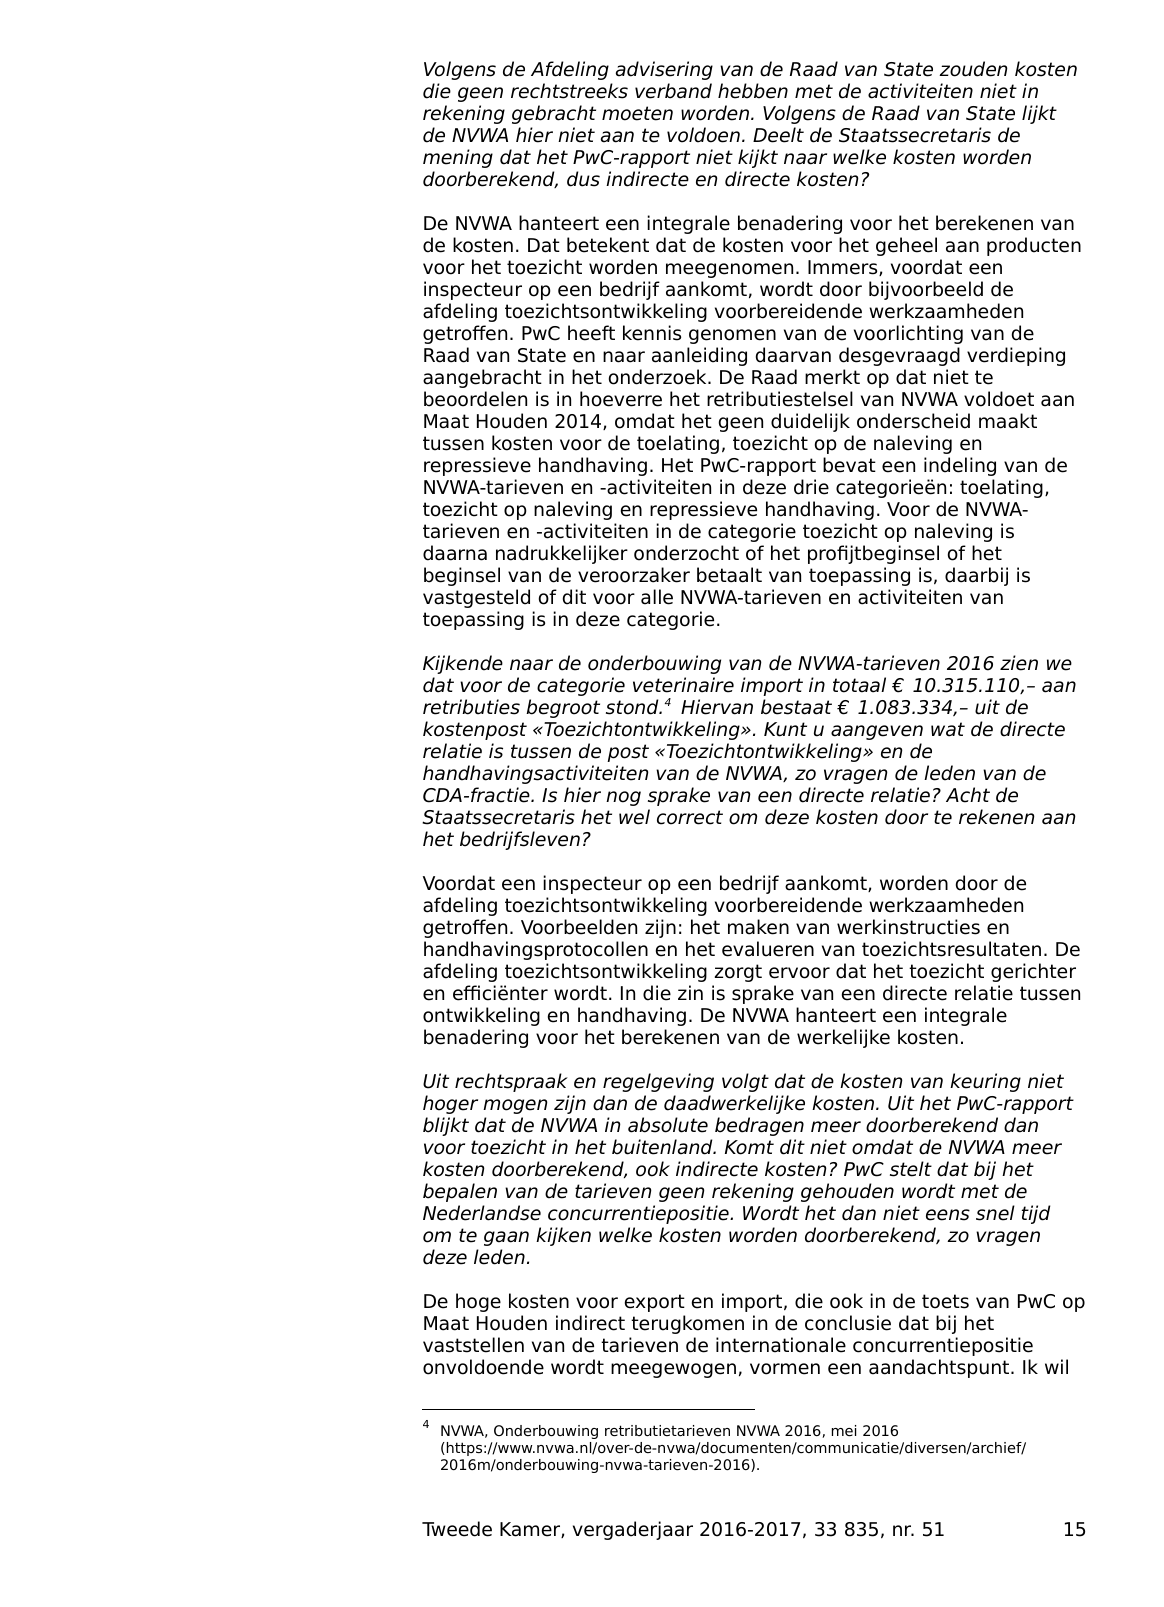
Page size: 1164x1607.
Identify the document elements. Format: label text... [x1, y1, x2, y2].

text De NVWA hanteert een integrale benadering voor het berekenen van de kosten. Dat betekent dat de kosten voor het geheel aan producten voor het toezicht worden meegenomen. Immers, voordat een inspecteur op een bedrijf aankomt, wordt door bijvoorbeeld de afdeling toezichtsontwikkeling voorbereidende werkzaamheden getroffen. PwC heeft kennis genomen van de voorlichting van de Raad van State en naar aanleiding daarvan desgevraagd verdieping aangebracht in het onderzoek. De Raad merkt op dat niet te beoordelen is in hoeverre het retributiestelsel van NVWA voldoet aan Maat Houden 2014, omdat het geen duidelijk onderscheid maakt tussen kosten voor de toelating, toezicht op de naleving en repressieve handhaving. Het PwC-rapport bevat een indeling van de NVWA-tarieven en -activiteiten in deze drie categorieën: toelating, toezicht op naleving en repressieve handhaving. Voor de NVWA-tarieven en -activiteiten in de categorie toezicht op naleving is daarna nadrukkelijker onderzocht of het profijtbeginsel of het beginsel van de veroorzaker betaalt van toepassing is, daarbij is vastgesteld of dit voor alle NVWA-tarieven en activiteiten van toepassing is in deze categorie. [422, 213, 1087, 631]
text NVWA, Onderbouwing retributietarieven NVWA 2016, mei 2016 (https://www.nvwa.nl/over-de-nvwa/documenten/communicatie/diversen/archief/2016m/onderbouwing-nvwa-tarieven-2016). [422, 1418, 1087, 1474]
text De hoge kosten voor export en import, die ook in de toets van PwC op Maat Houden indirect terugkomen in de conclusie dat bij het vaststellen van de tarieven de internationale concurrentiepositie onvoldoende wordt meegewogen, vormen een aandachtspunt. Ik wil [422, 1291, 1087, 1379]
text Kijkende naar de onderbouwing van de NVWA-tarieven 2016 zien we dat voor de categorie veterinaire import in totaal € 10.315.110,– aan retributies begroot stond. Hiervan bestaat € 1.083.334,– uit de kostenpost «Toezichtontwikkeling». Kunt u aangeven wat de directe relatie is tussen de post «Toezichtontwikkeling» en de handhavingsactiviteiten van de NVWA, zo vragen de leden van de CDA-fractie. Is hier nog sprake van een directe relatie? Acht de Staatssecretaris het wel correct om deze kosten door te rekenen aan het bedrijfsleven? [422, 653, 1087, 851]
text Voordat een inspecteur op een bedrijf aankomt, worden door de afdeling toezichtsontwikkeling voorbereidende werkzaamheden getroffen. Voorbeelden zijn: het maken van werkinstructies en handhavingsprotocollen en het evalueren van toezichtsresultaten. De afdeling toezichtsontwikkeling zorgt ervoor dat het toezicht gerichter en efficiënter wordt. In die zin is sprake van een directe relatie tussen ontwikkeling en handhaving. De NVWA hanteert een integrale benadering voor het berekenen van de werkelijke kosten. [422, 873, 1087, 1049]
text Volgens de Afdeling advisering van de Raad van State zouden kosten die geen rechtstreeks verband hebben met de activiteiten niet in rekening gebracht moeten worden. Volgens de Raad van State lijkt de NVWA hier niet aan te voldoen. Deelt de Staatssecretaris de mening dat het PwC-rapport niet kijkt naar welke kosten worden doorberekend, dus indirecte en directe kosten? [422, 59, 1087, 191]
text Uit rechtspraak en regelgeving volgt dat de kosten van keuring niet hoger mogen zijn dan de daadwerkelijke kosten. Uit het PwC-rapport blijkt dat de NVWA in absolute bedragen meer doorberekend dan voor toezicht in het buitenland. Komt dit niet omdat de NVWA meer kosten doorberekend, ook indirecte kosten? PwC stelt dat bij het bepalen van de tarieven geen rekening gehouden wordt met de Nederlandse concurrentiepositie. Wordt het dan niet eens snel tijd om te gaan kijken welke kosten worden doorberekend, zo vragen deze leden. [422, 1071, 1087, 1269]
